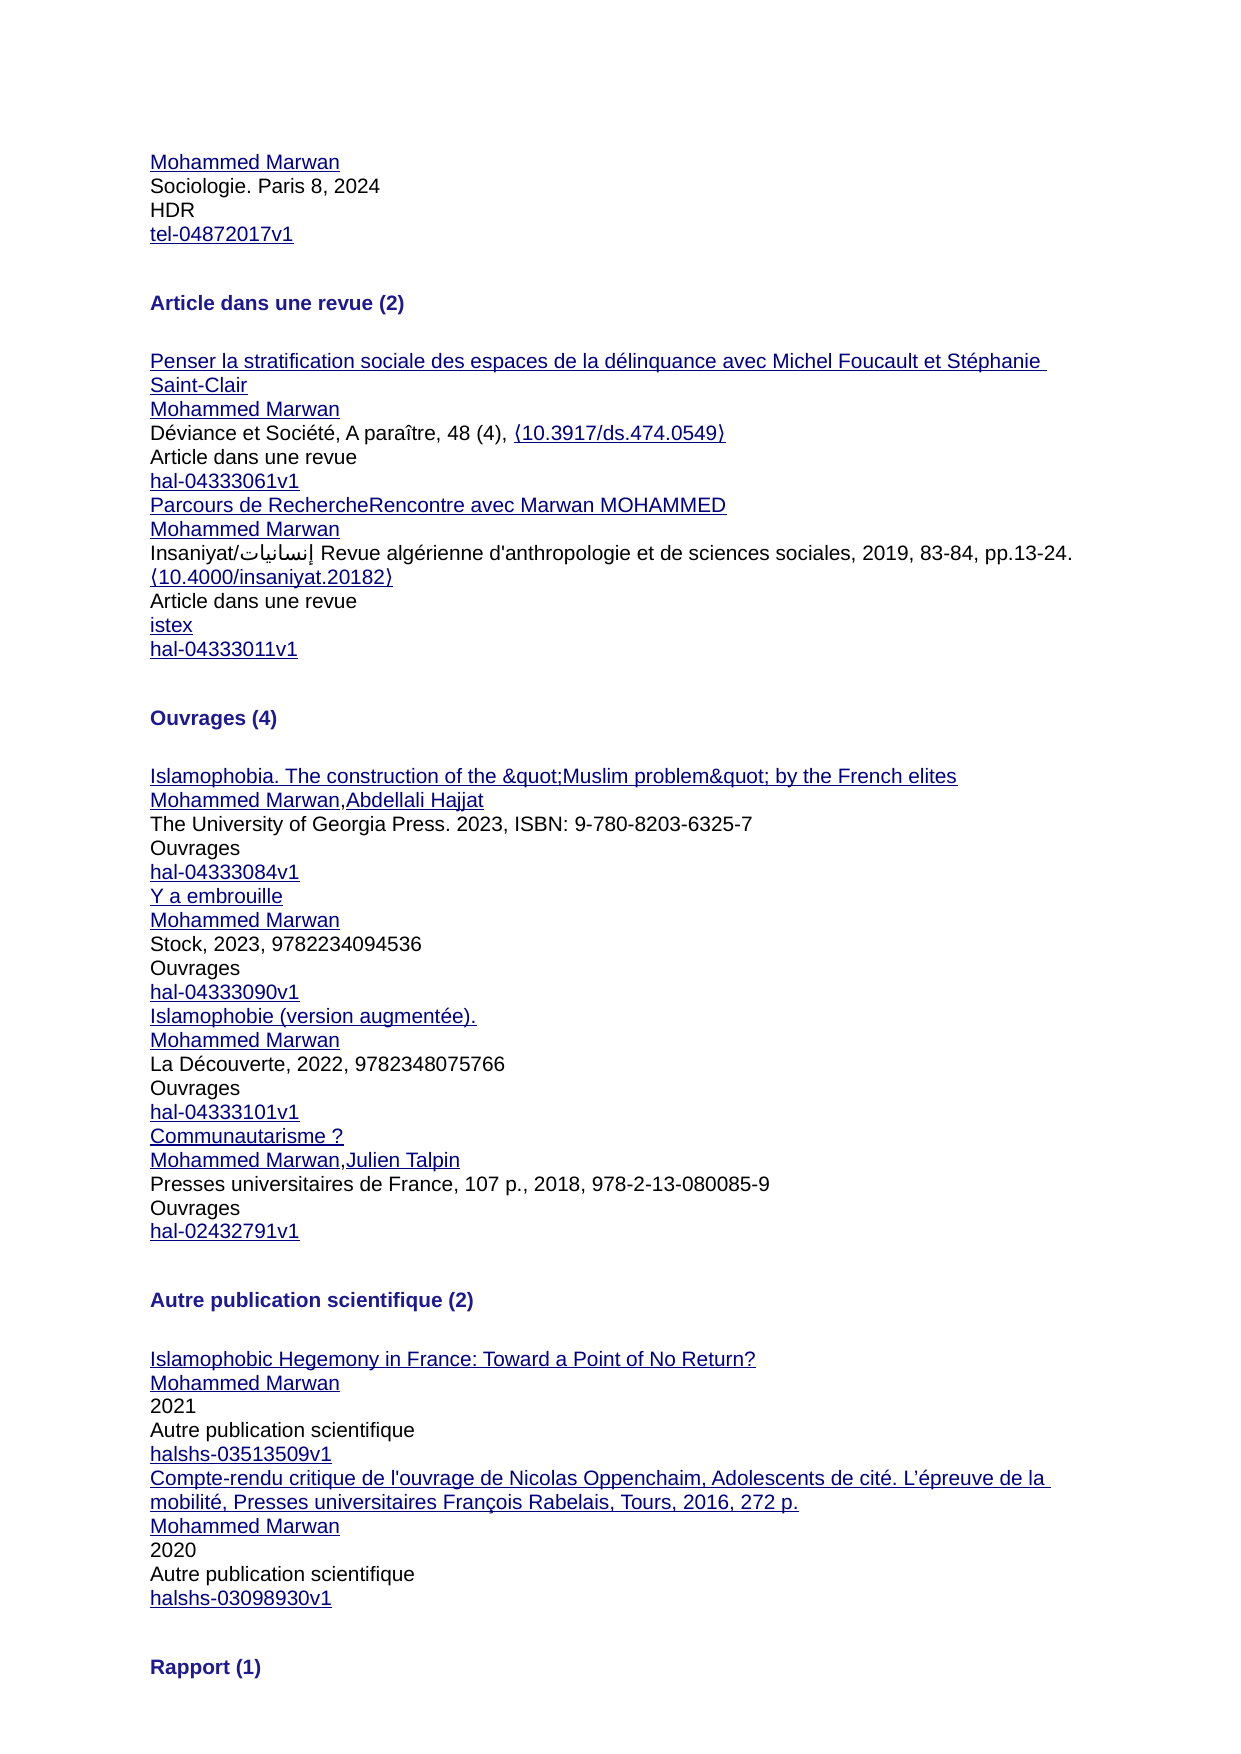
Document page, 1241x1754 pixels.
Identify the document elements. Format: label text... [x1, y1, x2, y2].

subtitle Article dans une revue (2) [150, 291, 1090, 314]
table_cell Parcours de RechercheRencontre avec Marwan MOHAMMED Mohammed Marwan Insaniyat/إنسانيات Revue algérienne d'anthropologie et de sciences sociales, 2019, 83-84, pp.13-24. ⟨10.4000/insaniyat.20182⟩ Article dans une revue istex hal-04333011v1 [150, 493, 1090, 661]
subtitle Rapport (1) [150, 1655, 1090, 1679]
table_header Islamophobia. The construction of the &quot;Muslim problem&quot; by the French elites Mohammed Marwan,Abdellali Hajjat The University of Georgia Press. 2023, ISBN: 9-780-8203-6325-7 Ouvrages hal-04333084v1 [150, 764, 1090, 884]
table_cell Y a embrouille Mohammed Marwan Stock, 2023, 9782234094536 Ouvrages hal-04333090v1 [150, 884, 1090, 1004]
table_header Penser la stratification sociale des espaces de la délinquance avec Michel Foucault et Stéphanie Saint-Clair Mohammed Marwan Déviance et Société, A paraître, 48 (4), ⟨10.3917/ds.474.0549⟩ Article dans une revue hal-04333061v1 [150, 349, 1090, 493]
subtitle Autre publication scientifique (2) [150, 1288, 1090, 1312]
table_cell Communautarisme ? Mohammed Marwan,Julien Talpin Presses universitaires de France, 107 p., 2018, 978-2-13-080085-9 Ouvrages hal-02432791v1 [150, 1124, 1090, 1243]
table_cell Compte-rendu critique de l'ouvrage de Nicolas Oppenchaim, Adolescents de cité. L’épreuve de la mobilité, Presses universitaires François Rabelais, Tours, 2016, 272 p. Mohammed Marwan 2020 Autre publication scientifique halshs-03098930v1 [150, 1466, 1090, 1610]
table_header Islamophobic Hegemony in France: Toward a Point of No Return? Mohammed Marwan 2021 Autre publication scientifique halshs-03513509v1 [150, 1346, 1090, 1466]
table_cell Islamophobie (version augmentée). Mohammed Marwan La Découverte, 2022, 9782348075766 Ouvrages hal-04333101v1 [150, 1004, 1090, 1123]
table_header Mohammed Marwan Sociologie. Paris 8, 2024 HDR tel-04872017v1 [150, 150, 1090, 246]
subtitle Ouvrages (4) [150, 706, 1090, 730]
